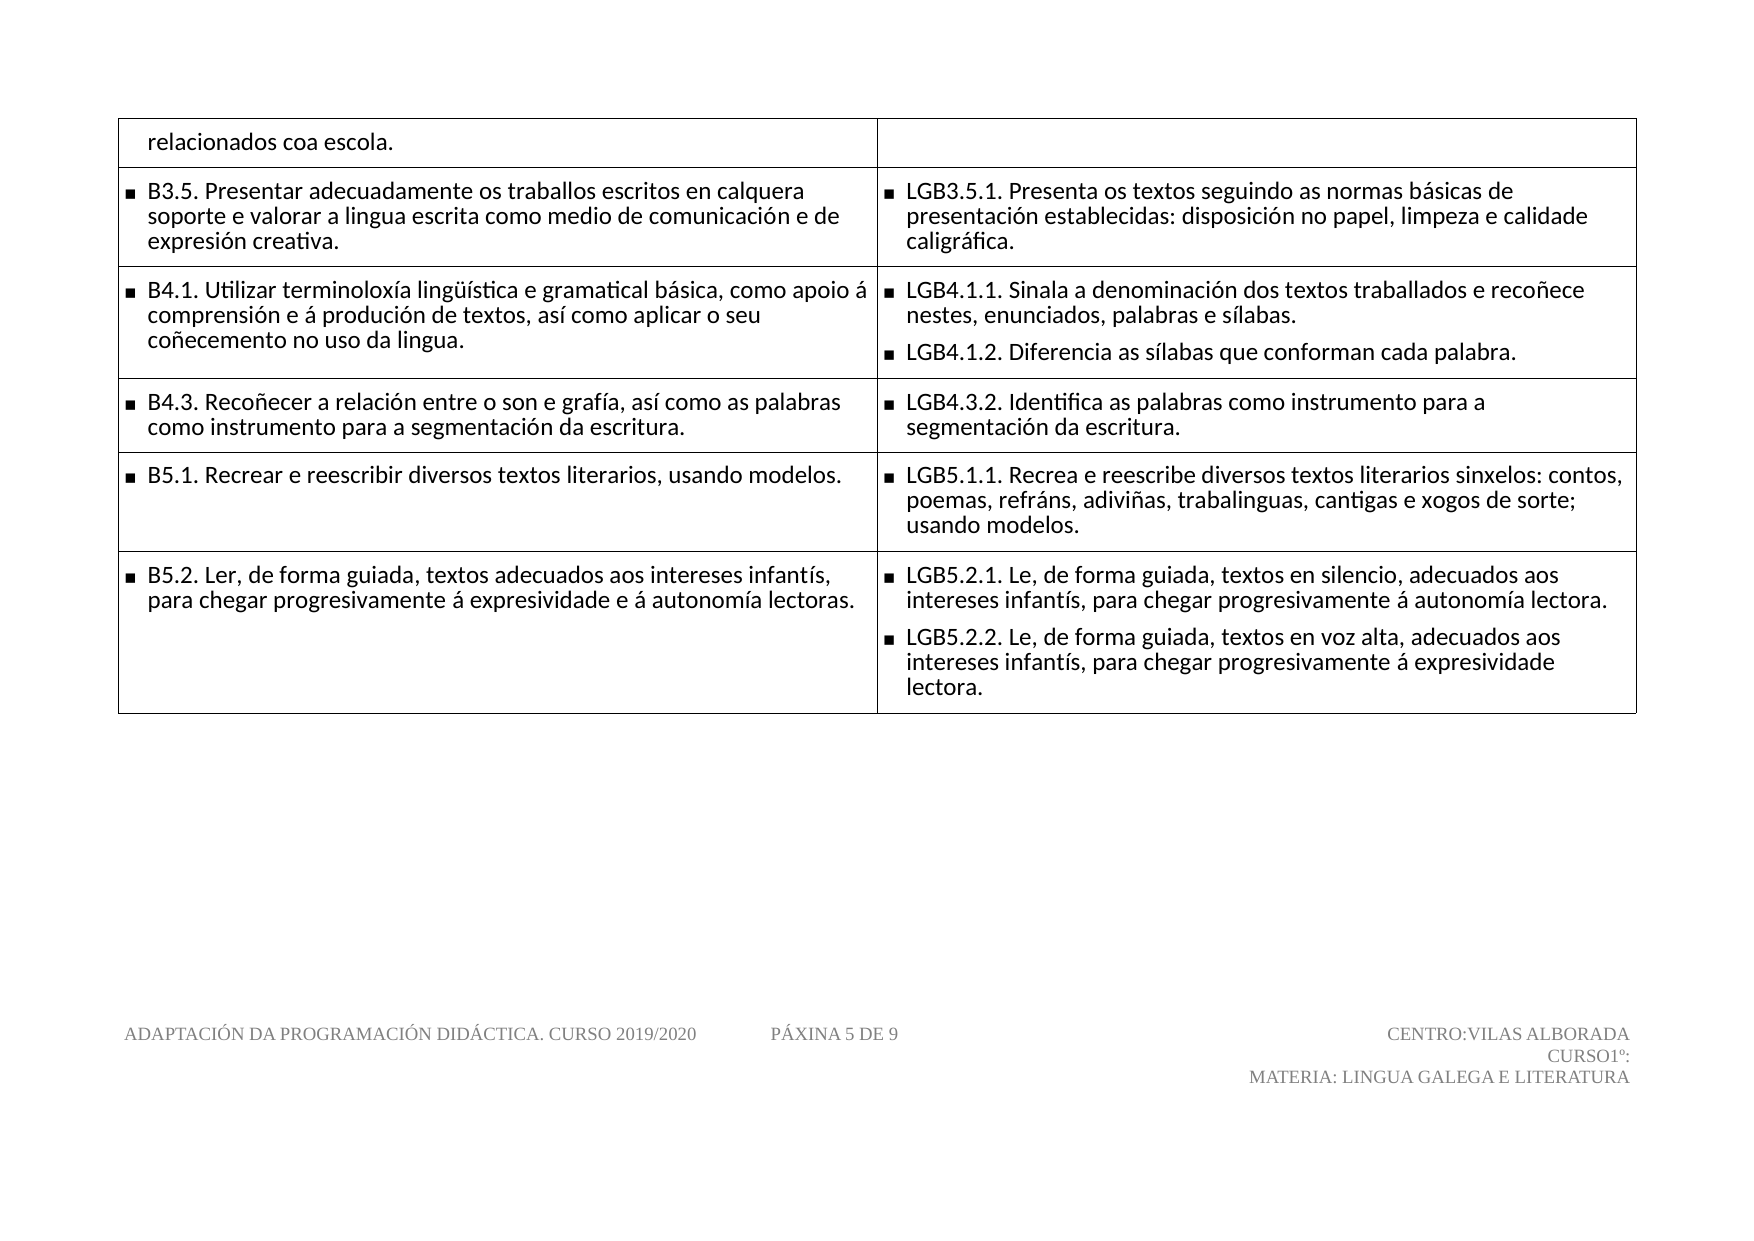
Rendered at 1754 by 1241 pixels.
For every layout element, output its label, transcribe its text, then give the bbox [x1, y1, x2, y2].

table_cell B3.5. Presentar adecuadamente os traballos escritos en calquera soporte e valorar a lingua escrita como medio de comunicación e de expresión creativa. [119, 168, 877, 266]
table_cell [878, 119, 1636, 167]
table_cell LGB4.1.1. Sinala a denominación dos textos traballados e recoñece nestes, enunciados, palabras e sílabas. LGB4.1.2. Diferencia as sílabas que conforman cada palabra. [878, 267, 1636, 378]
table_cell B4.3. Recoñecer a relación entre o son e grafía, así como as palabras como instrumento para a segmentación da escritura. [119, 379, 877, 452]
table_cell LGB3.5.1. Presenta os textos seguindo as normas básicas de presentación establecidas: disposición no papel, limpeza e calidade caligráfica. [878, 168, 1636, 266]
table_cell LGB4.3.2. Identifica as palabras como instrumento para a segmentación da escritura. [878, 379, 1636, 452]
table_cell LGB5.1.1. Recrea e reescribe diversos textos literarios sinxelos: contos, poemas, refráns, adiviñas, trabalinguas, cantigas e xogos de sorte; usando modelos. [878, 453, 1636, 551]
table_cell relacionados coa escola. [119, 119, 877, 167]
table_cell B5.2. Ler, de forma guiada, textos adecuados aos intereses infantís, para chegar progresivamente á expresividade e á autonomía lectoras. [119, 552, 877, 712]
table_cell LGB5.2.1. Le, de forma guiada, textos en silencio, adecuados aos intereses infantís, para chegar progresivamente á autonomía lectora. LGB5.2.2. Le, de forma guiada, textos en voz alta, adecuados aos intereses infantís, para chegar progresivamente á expresividade lectora. [878, 552, 1636, 712]
table_cell B5.1. Recrear e reescribir diversos textos literarios, usando modelos. [119, 453, 877, 551]
table_cell B4.1. Utilizar terminoloxía lingüística e gramatical básica, como apoio á comprensión e á produción de textos, así como aplicar o seu coñecemento no uso da lingua. [119, 267, 877, 378]
